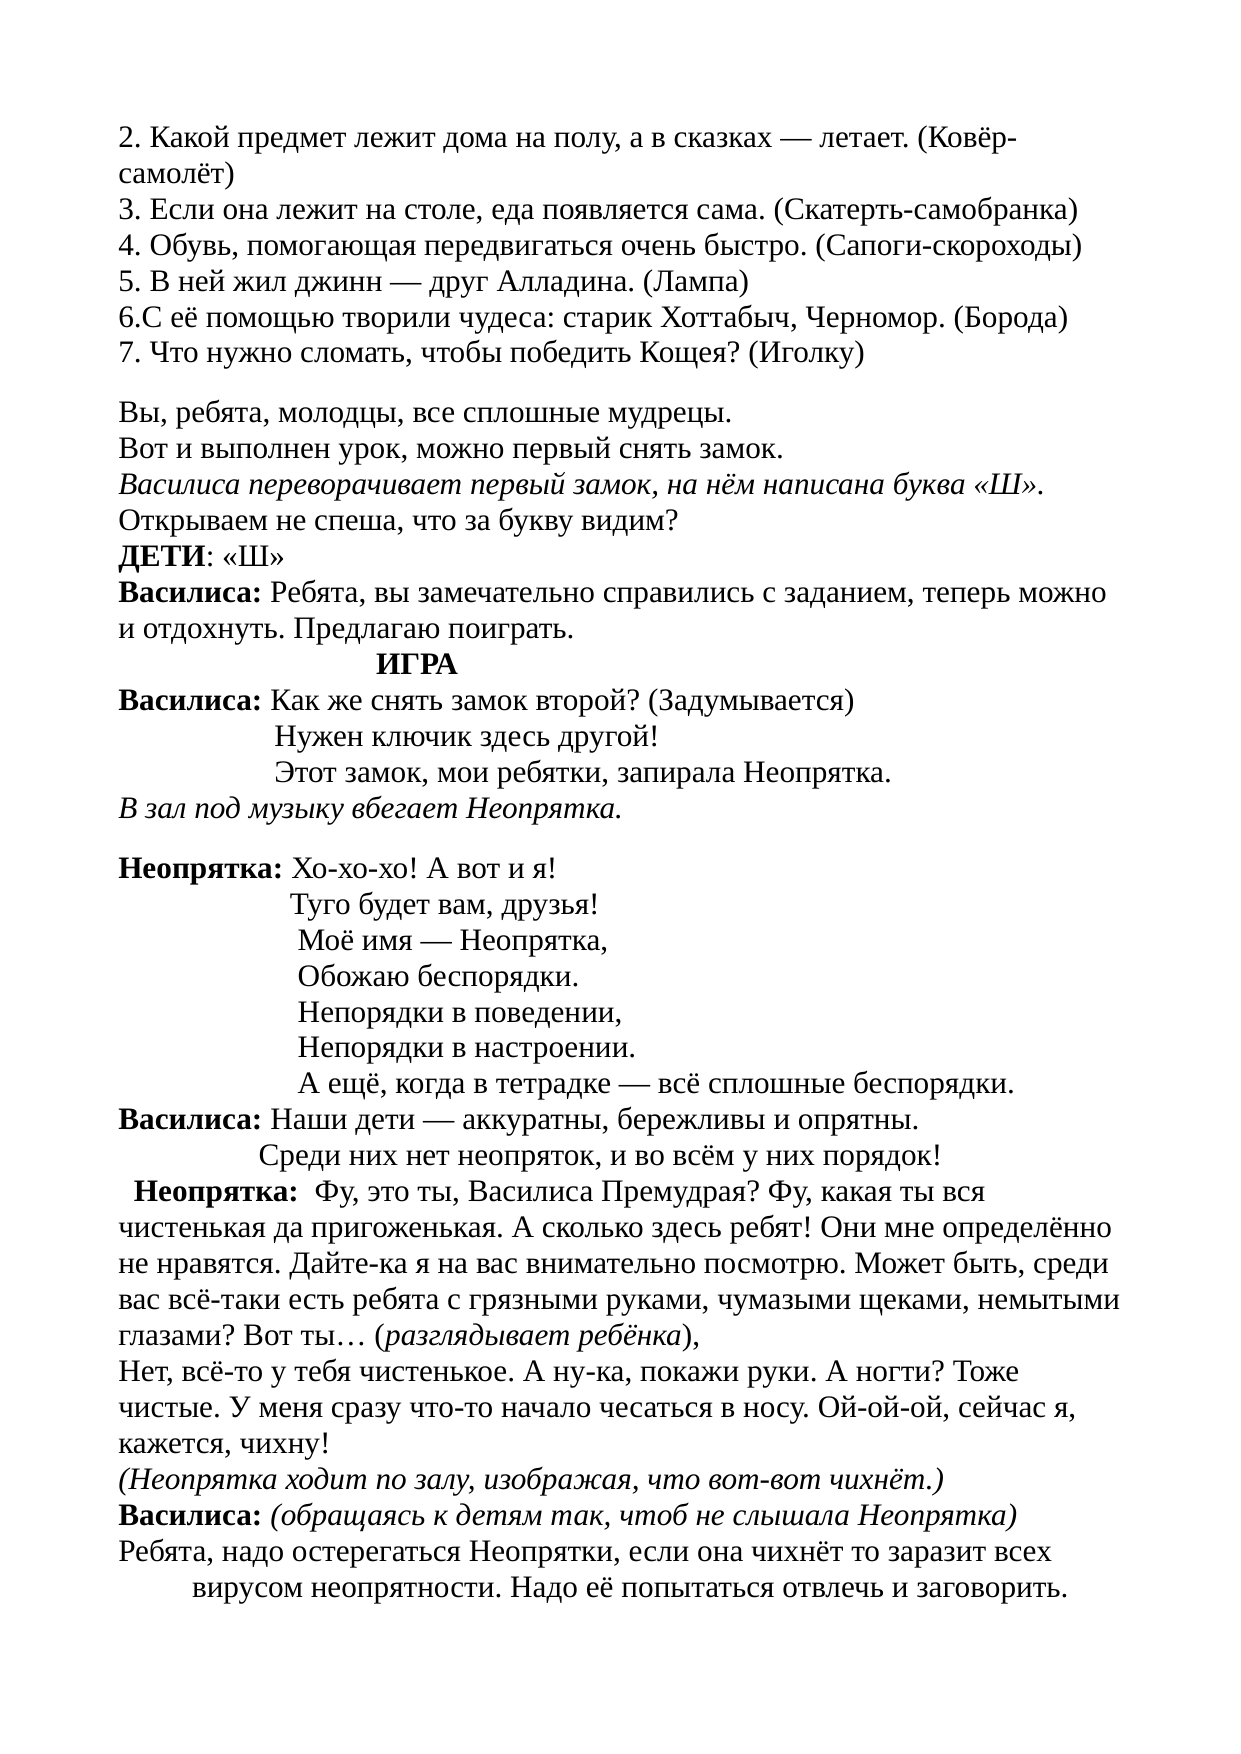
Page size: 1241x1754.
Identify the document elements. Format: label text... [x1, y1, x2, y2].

text Моё имя — Неопрятка, [118, 921, 1122, 957]
text В зал под музыку вбегает Неопрятка. [118, 789, 1122, 825]
text Среди них нет неопряток, и во всём у них порядок! [118, 1137, 1122, 1172]
text Василиса: Ребята, вы замечательно справились с заданием, теперь можно и отдохнуть. Предлагаю поиграть. [118, 573, 1122, 645]
text 3. Если она лежит на столе, еда появляется сама. (Скатерть-самобранка) [118, 190, 1122, 226]
text 2. Какой предмет лежит дома на полу, а в сказках — летает. (Ковёр-самолёт) [118, 118, 1122, 190]
text Василиса: Наши дети — аккуратны, бережливы и опрятны. [118, 1101, 1122, 1137]
text Этот замок, мои ребятки, запирала Неопрятка. [118, 753, 1122, 789]
text 4. Обувь, помогающая передвигаться очень быстро. (Сапоги-скороходы) [118, 226, 1122, 262]
text Вы, ребята, молодцы, все сплошные мудрецы. [118, 394, 1122, 430]
text Василиса: Как же снять замок второй? (Задумывается) [118, 681, 1122, 717]
text Туго будет вам, друзья! [118, 885, 1122, 921]
list вирусом неопрятности. Надо её попытаться отвлечь и заговорить. [162, 1568, 1122, 1604]
text 5. В ней жил джинн — друг Алладина. (Лампа) [118, 262, 1122, 298]
text Неопрятка: Хо-хо-хо! А вот и я! [118, 849, 1122, 885]
text 6.С её помощью творили чудеса: старик Хоттабыч, Черномор. (Борода) [118, 298, 1122, 334]
text ИГРА [118, 645, 1122, 681]
text А ещё, когда в тетрадке — всё сплошные беспорядки. [118, 1065, 1122, 1101]
text Открываем не спеша, что за букву видим? [118, 502, 1122, 537]
text 7. Что нужно сломать, чтобы победить Кощея? (Иголку) [118, 334, 1122, 370]
text Неопрятка: Фу, это ты, Василиса Премудрая? Фу, какая ты вся чистенькая да пригоженькая. А сколько здесь ребят! Они мне определённо не нравятся. Дайте-ка я на вас внимательно посмотрю. Может быть, среди вас всё-таки есть ребята с грязными руками, чумазыми щеками, немытыми глазами? Вот ты… (разглядывает ребёнка), Нет, всё-то у тебя чистенькое. А ну-ка, покажи руки. А ногти? Тоже чистые. У меня сразу что-то начало чесаться в носу. Ой-ой-ой, сейчас я, кажется, чихну! (Неопрятка ходит по залу, изображая, что вот-вот чихнёт.) Василиса: (обращаясь к детям так, чтоб не слышала Неопрятка) Ребята, надо остерегаться Неопрятки, если она чихнёт то заразит всех [118, 1172, 1122, 1568]
text Непорядки в настроении. [118, 1029, 1122, 1065]
text Василиса переворачивает первый замок, на нём написана буква «Ш». [118, 466, 1122, 502]
text Вот и выполнен урок, можно первый снять замок. [118, 430, 1122, 466]
text Нужен ключик здесь другой! [118, 717, 1122, 753]
text Непорядки в поведении, [118, 993, 1122, 1029]
text Обожаю беспорядки. [118, 957, 1122, 993]
text ДЕТИ: «Ш» [118, 537, 1122, 573]
